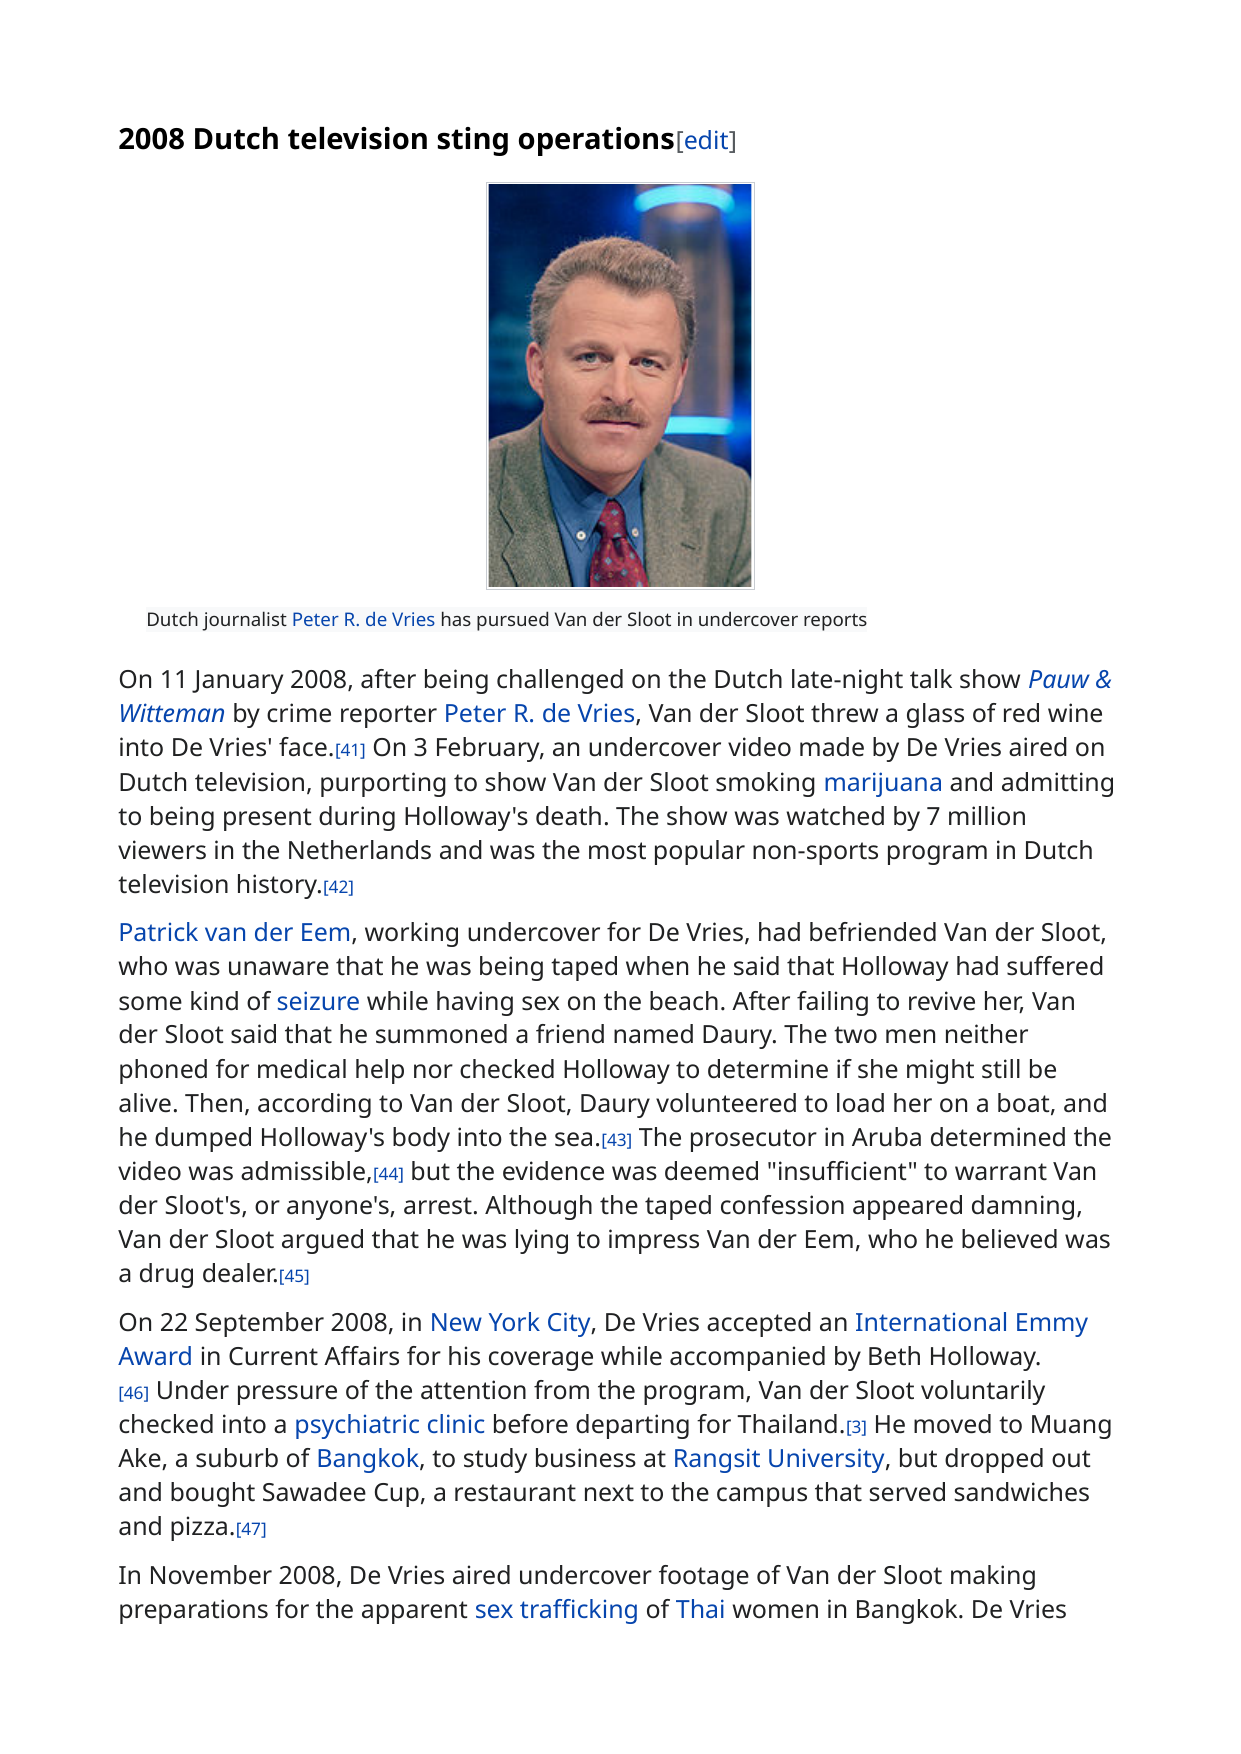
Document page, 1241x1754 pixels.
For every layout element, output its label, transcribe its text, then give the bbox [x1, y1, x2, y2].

text On 11 January 2008, after being challenged on the Dutch late-night talk show Pauw & Witteman by crime reporter Peter R. de Vries, Van der Sloot threw a glass of red wine into De Vries' face.[41] On 3 February, an undercover video made by De Vries aired on Dutch television, purporting to show Van der Sloot smoking marijuana and admitting to being present during Holloway's death. The show was watched by 7 million viewers in the Netherlands and was the most popular non-sports program in Dutch television history.[42] [118, 662, 1122, 900]
text Dutch journalist Peter R. de Vries has pursued Van der Sloot in undercover reports [123, 607, 1122, 632]
subtitle 2008 Dutch television sting operations[edit] [118, 118, 1122, 158]
text In November 2008, De Vries aired undercover footage of Van der Sloot making preparations for the apparent sex trafficking of Thai women in Bangkok. De Vries [118, 1557, 1122, 1625]
picture [488, 184, 752, 587]
text Patrick van der Eem, working undercover for De Vries, had befriended Van der Sloot, who was unaware that he was being taped when he said that Holloway had suffered some kind of seizure while having sex on the beach. After failing to revive her, Van der Sloot said that he summoned a friend named Daury. The two men neither phoned for medical help nor checked Holloway to determine if she might still be alive. Then, according to Van der Sloot, Daury volunteered to load her on a boat, and he dumped Holloway's body into the sea.[43] The prosecutor in Aruba determined the video was admissible,[44] but the evidence was deemed "insufficient" to warrant Van der Sloot's, or anyone's, arrest. Although the taped confession appeared damning, Van der Sloot argued that he was lying to impress Van der Eem, who he believed was a drug dealer.[45] [118, 915, 1122, 1290]
text On 22 September 2008, in New York City, De Vries accepted an International Emmy Award in Current Affairs for his coverage while accompanied by Beth Holloway.[46] Under pressure of the attention from the program, Van der Sloot voluntarily checked into a psychiatric clinic before departing for Thailand.[3] He moved to Muang Ake, a suburb of Bangkok, to study business at Rangsit University, but dropped out and bought Sawadee Cup, a restaurant next to the campus that served sandwiches and pizza.[47] [118, 1304, 1122, 1543]
